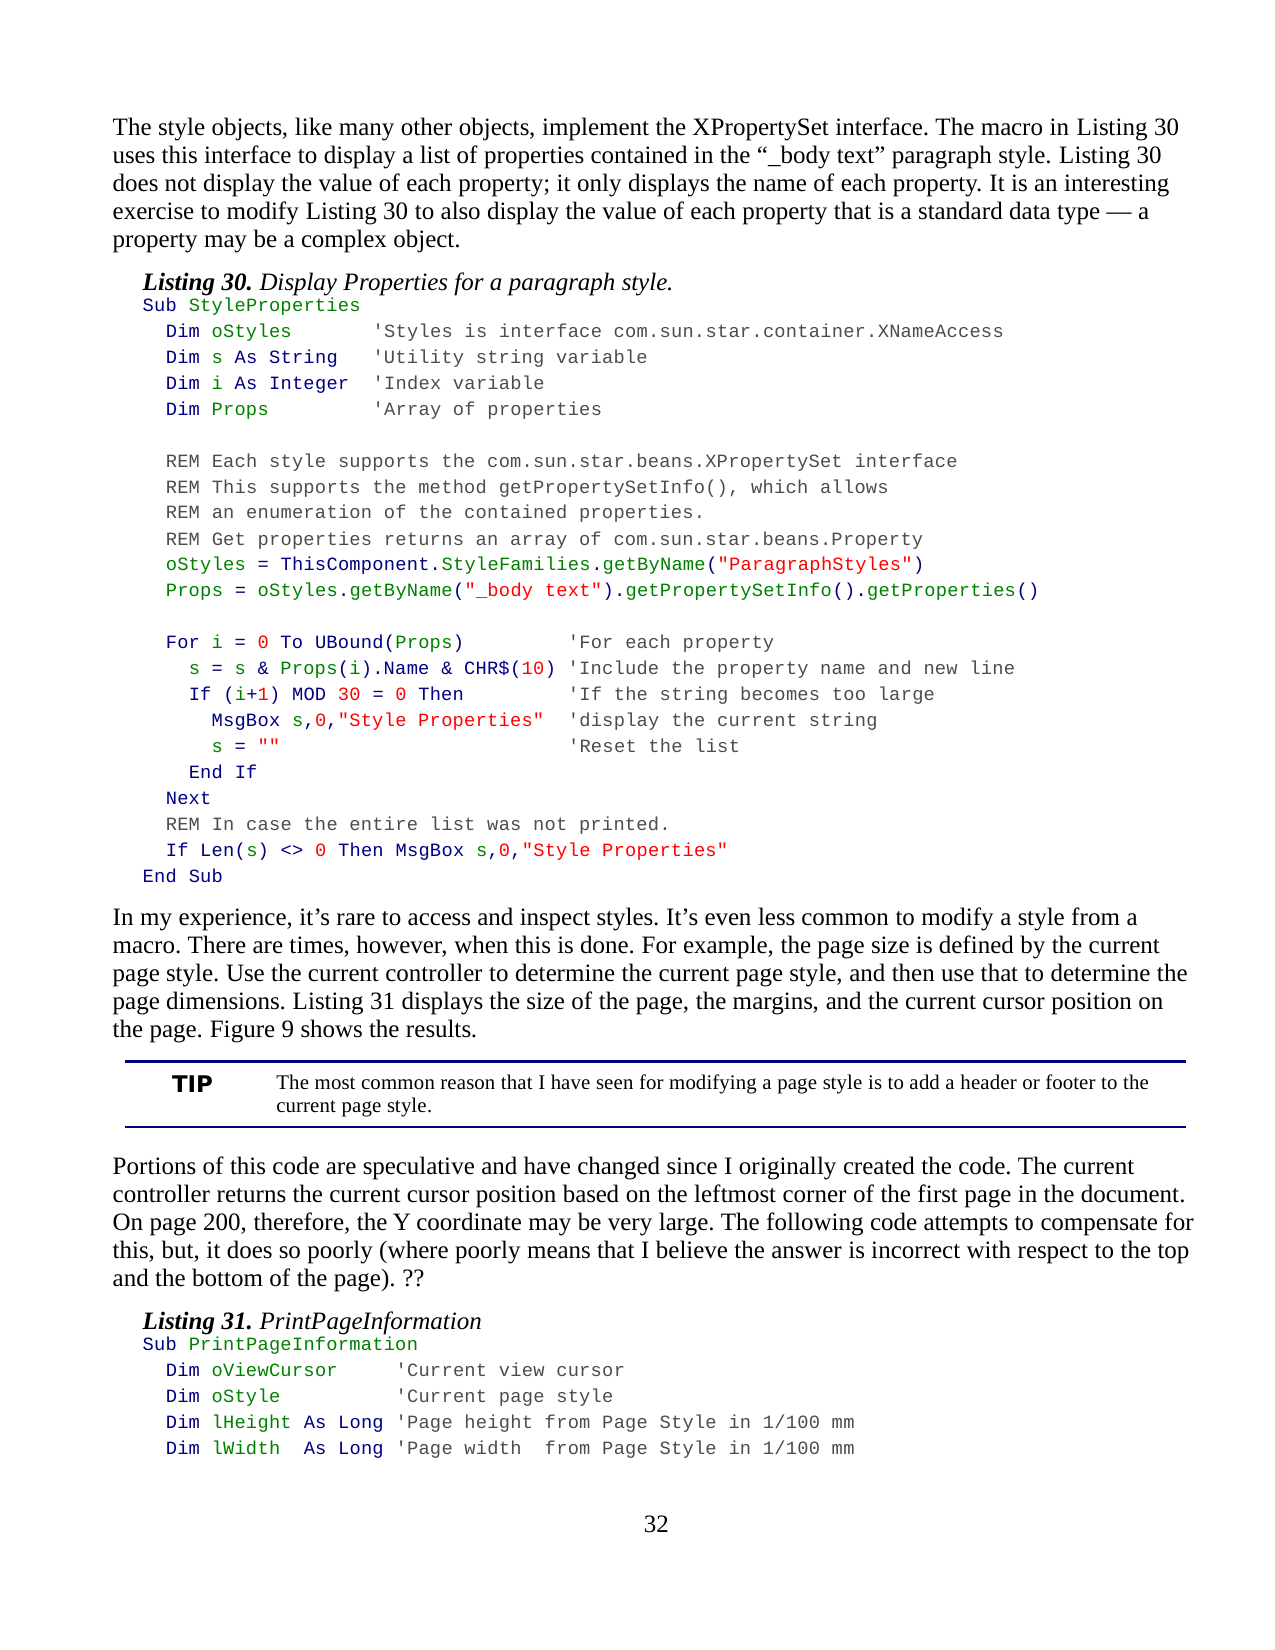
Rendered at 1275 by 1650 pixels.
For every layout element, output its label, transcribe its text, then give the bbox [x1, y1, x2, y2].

text Dim i As Integer 'Index variable [142, 373, 1200, 395]
text Portions of this code are speculative and have changed since I originally created the code. The current controller returns the current cursor position based on the leftmost corner of the first page in the document. On page 200, therefore, the Y coordinate may be very large. The following code attempts to compensate for this, but, it does so poorly (where poorly means that I believe the answer is incorrect with respect to the top and the bottom of the page). ?? [112, 1152, 1200, 1292]
text End Sub [142, 866, 1200, 887]
table_header The most common reason that I have seen for modifying a page style is to add a header or footer to the current page style. [260, 1063, 1186, 1126]
text Sub PrintPageInformation [142, 1335, 1200, 1356]
text s = s & Props(i).Name & CHR$(10) 'Include the property name and new line [142, 658, 1200, 680]
list Listing 30. Display Properties for a paragraph style. [142, 267, 1200, 295]
text REM This supports the method getPropertySetInfo(), which allows [142, 477, 1200, 498]
text oStyles = ThisComponent.StyleFamilies.getByName("ParagraphStyles") [142, 555, 1200, 576]
text REM an enumeration of the contained properties. [142, 503, 1200, 524]
text Next [142, 788, 1200, 810]
text If (i+1) MOD 30 = 0 Then 'If the string becomes too large [142, 684, 1200, 706]
list Listing 31. PrintPageInformation [142, 1307, 1200, 1335]
text Dim s As String 'Utility string variable [142, 347, 1200, 369]
text Props = oStyles.getByName("_body text").getPropertySetInfo().getProperties() [142, 581, 1200, 602]
text Dim oStyle 'Current page style [142, 1387, 1200, 1408]
text Dim Props 'Array of properties [142, 399, 1200, 421]
text The style objects, like many other objects, implement the XPropertySet interface. The macro in Listing 30 uses this interface to display a list of properties contained in the “_body text” paragraph style. Listing 30 does not display the value of each property; it only displays the name of each property. It is an interesting exercise to modify Listing 30 to also display the value of each property that is a standard data type — a property may be a complex object. [112, 112, 1200, 253]
text Sub StyleProperties [142, 295, 1200, 317]
text In my experience, it’s rare to access and inspect styles. It’s even less common to modify a style from a macro. There are times, however, when this is done. For example, the page size is defined by the current page style. Use the current controller to determine the current page style, and then use that to determine the page dimensions. Listing 31 displays the size of the page, the margins, and the current cursor position on the page. Figure 9 shows the results. [112, 902, 1200, 1043]
text End If [142, 762, 1200, 784]
text Dim lWidth As Long 'Page width from Page Style in 1/100 mm [142, 1438, 1200, 1460]
text REM Get properties returns an array of com.sun.star.beans.Property [142, 529, 1200, 550]
text For i = 0 To UBound(Props) 'For each property [142, 633, 1200, 654]
text Dim lHeight As Long 'Page height from Page Style in 1/100 mm [142, 1413, 1200, 1434]
text Dim oStyles 'Styles is interface com.sun.star.container.XNameAccess [142, 321, 1200, 343]
text Dim oViewCursor 'Current view cursor [142, 1361, 1200, 1382]
table_header TIP [125, 1063, 260, 1126]
text REM In case the entire list was not printed. [142, 814, 1200, 836]
text If Len(s) <> 0 Then MsgBox s,0,"Style Properties" [142, 840, 1200, 862]
text s = "" 'Reset the list [142, 736, 1200, 758]
text MsgBox s,0,"Style Properties" 'display the current string [142, 710, 1200, 732]
text REM Each style supports the com.sun.star.beans.XPropertySet interface [142, 451, 1200, 472]
